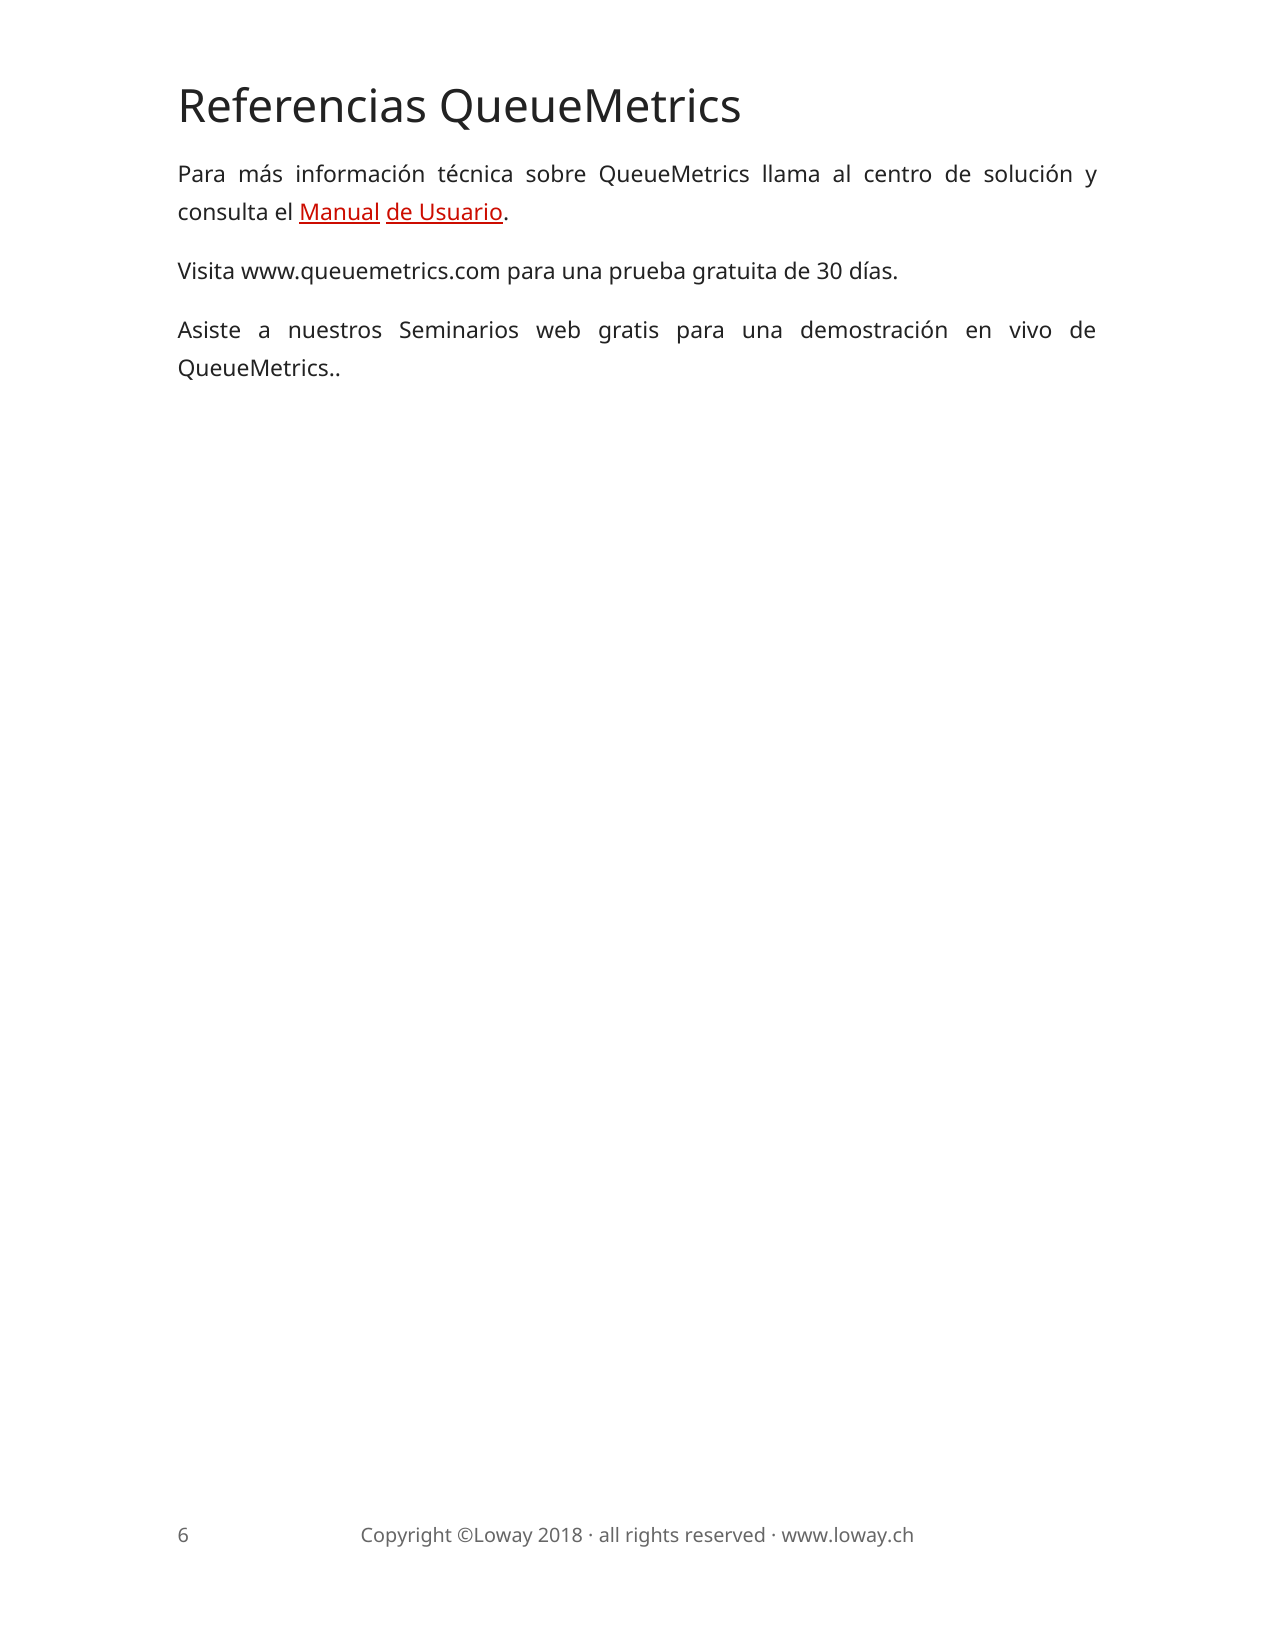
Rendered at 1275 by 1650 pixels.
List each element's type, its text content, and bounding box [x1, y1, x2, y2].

subtitle Referencias QueueMetrics [177, 74, 1098, 136]
text Para más información técnica sobre QueueMetrics llama al centro de solución y consulta el Manual de Usuario. [177, 158, 1098, 227]
text Visita www.queuemetrics.com para una prueba gratuita de 30 días. [177, 255, 1098, 286]
text Asiste a nuestros Seminarios web gratis para una demostración en vivo de QueueMetrics.. [177, 314, 1098, 383]
